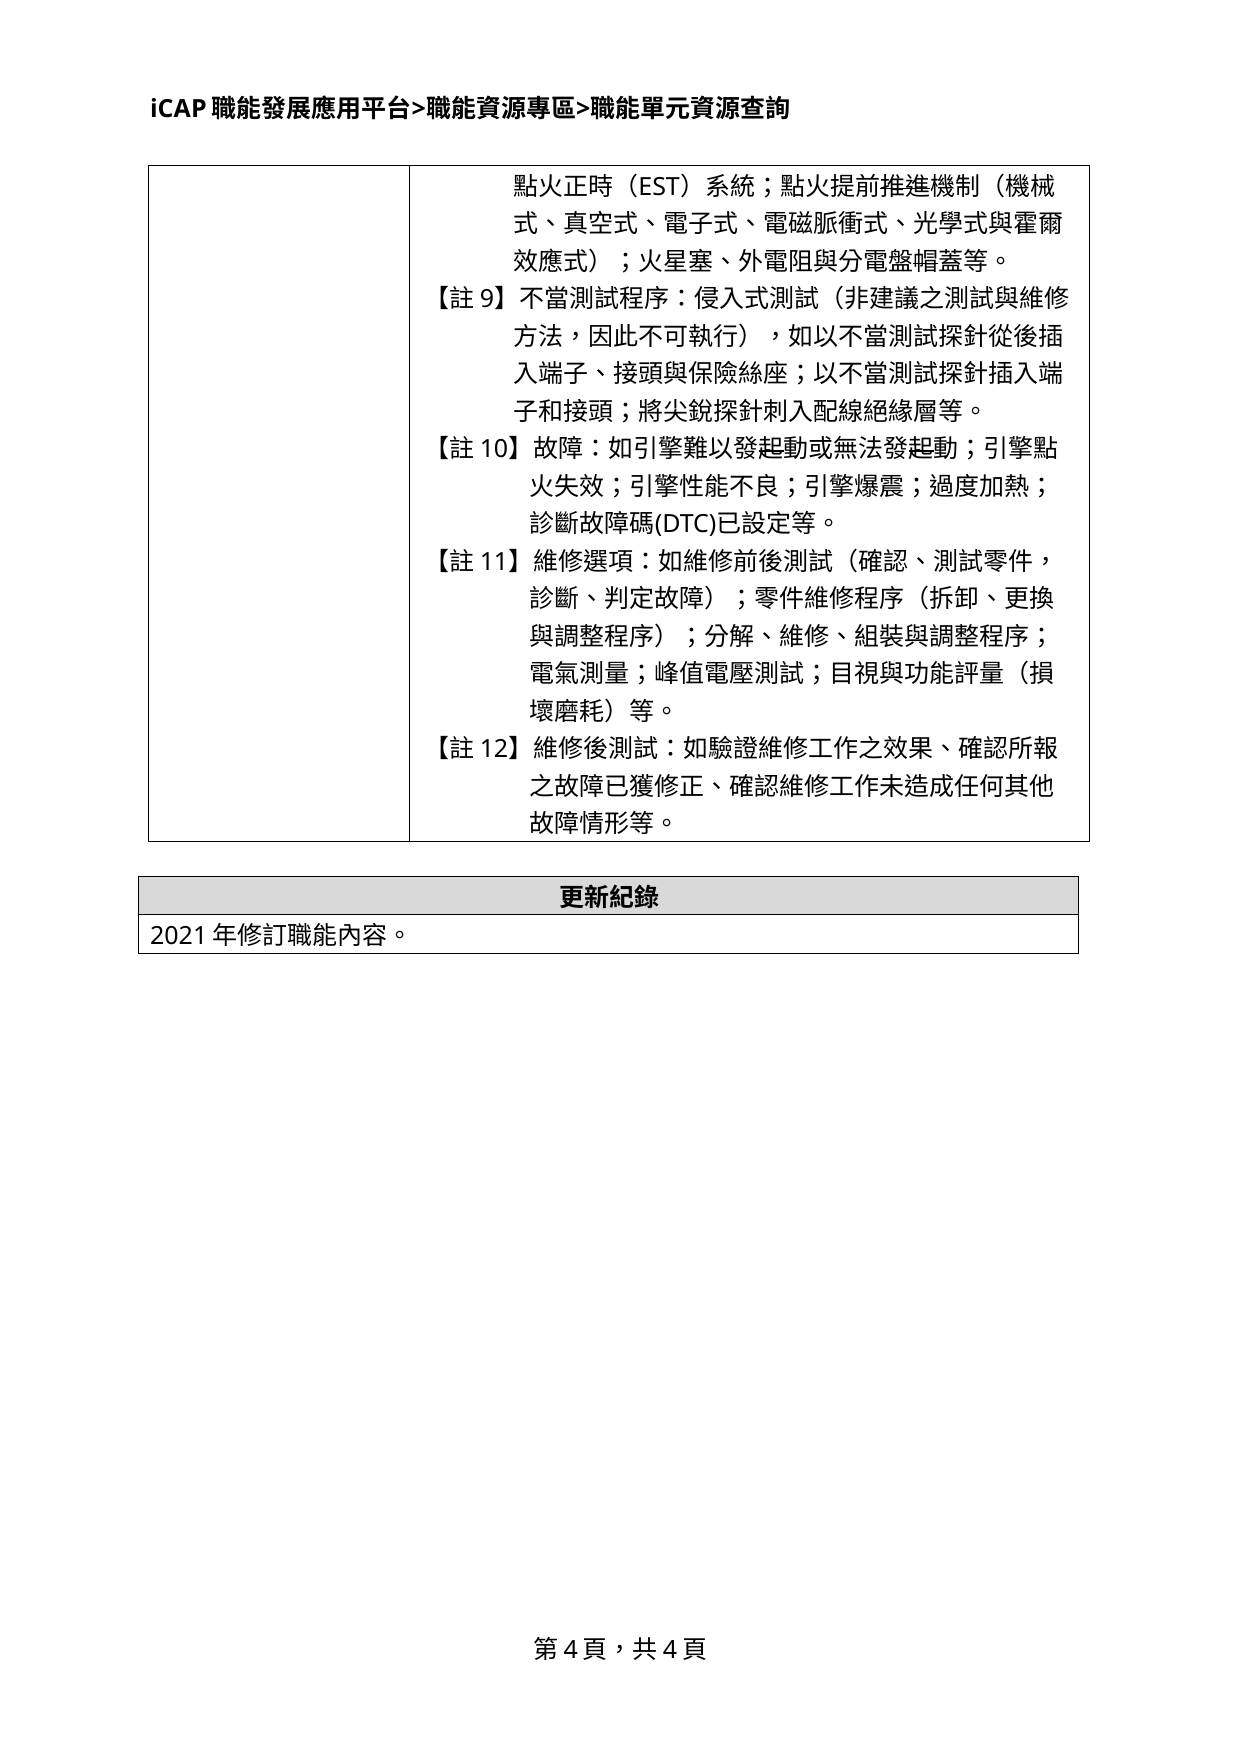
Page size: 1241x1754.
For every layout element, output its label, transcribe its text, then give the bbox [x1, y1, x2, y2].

table_cell 點火正時（EST）系統；點火提前推進機制（機械式、真空式、電子式、電磁脈衝式、光學式與霍爾效應式）；火星塞、外電阻與分電盤帽蓋等。 【註9】不當測試程序：侵入式測試（非建議之測試與維修方法，因此不可執行），如以不當測試探針從後插入端子、接頭與保險絲座；以不當測試探針插入端子和接頭；將尖銳探針刺入配線絕緣層等。 【註10】故障：如引擎難以發起動或無法發起動；引擎點火失效；引擎性能不良；引擎爆震；過度加熱；診斷故障碼(DTC)已設定等。 【註11】維修選項：如維修前後測試（確認、測試零件，診斷、判定故障）；零件維修程序（拆卸、更換與調整程序）；分解、維修、組裝與調整程序；電氣測量；峰值電壓測試；目視與功能評量（損壞磨耗）等。 【註12】維修後測試：如驗證維修工作之效果、確認所報之故障已獲修正、確認維修工作未造成任何其他故障情形等。 [410, 166, 1089, 841]
table_cell 2021年修訂職能內容。 [139, 915, 1078, 953]
table_header 更新紀錄 [139, 877, 1078, 914]
table_cell [149, 166, 409, 841]
